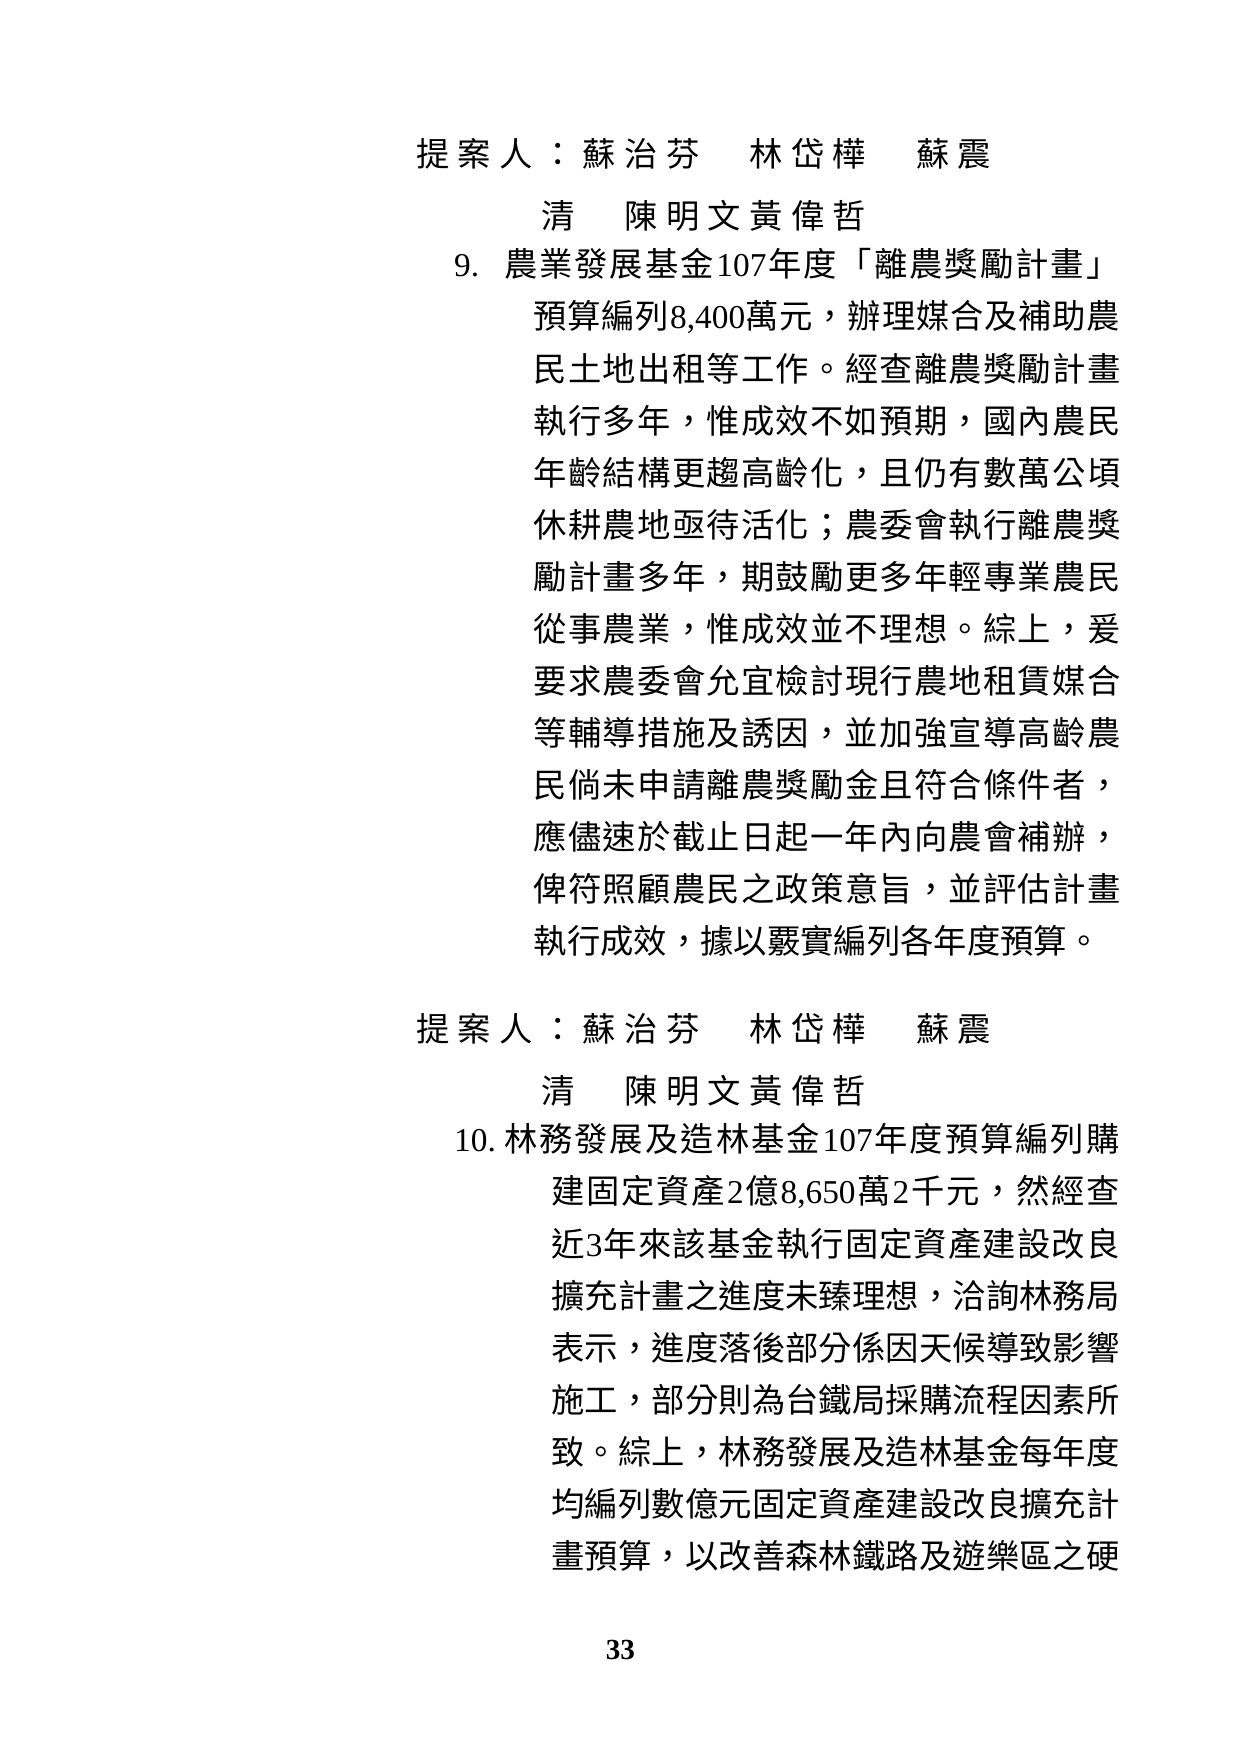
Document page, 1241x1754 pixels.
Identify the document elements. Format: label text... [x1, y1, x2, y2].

text 提案人：蘇治芬 林岱樺 蘇震清 陳明文黃偉哲 [397, 110, 1016, 235]
text 提案人：蘇治芬 林岱樺 蘇震清 陳明文黃偉哲 [397, 985, 1016, 1110]
list 林務發展及造林基金107年度預算編列購建固定資產2億8,650萬2千元，然經查近3年來該基金執行固定資產建設改良擴充計畫之進度未臻理想，洽詢林務局表示，進度落後部分係因天候導致影響施工，部分則為台鐵局採購流程因素所致。綜上，林務發展及造林基金每年度均編列數億元固定資產建設改良擴充計畫預算，以改善森林鐵路及遊樂區之硬 [454, 1110, 1120, 1579]
list 農業發展基金107年度「離農獎勵計畫」預算編列8,400萬元，辦理媒合及補助農民土地出租等工作。經查離農獎勵計畫執行多年，惟成效不如預期，國內農民年齡結構更趨高齡化，且仍有數萬公頃休耕農地亟待活化；農委會執行離農獎勵計畫多年，期鼓勵更多年輕專業農民從事農業，惟成效並不理想。綜上，爰要求農委會允宜檢討現行農地租賃媒合等輔導措施及誘因，並加強宣導高齡農民倘未申請離農獎勵金且符合條件者，應儘速於截止日起一年內向農會補辦，俾符照顧農民之政策意旨，並評估計畫執行成效，據以覈實編列各年度預算。 [454, 235, 1120, 964]
